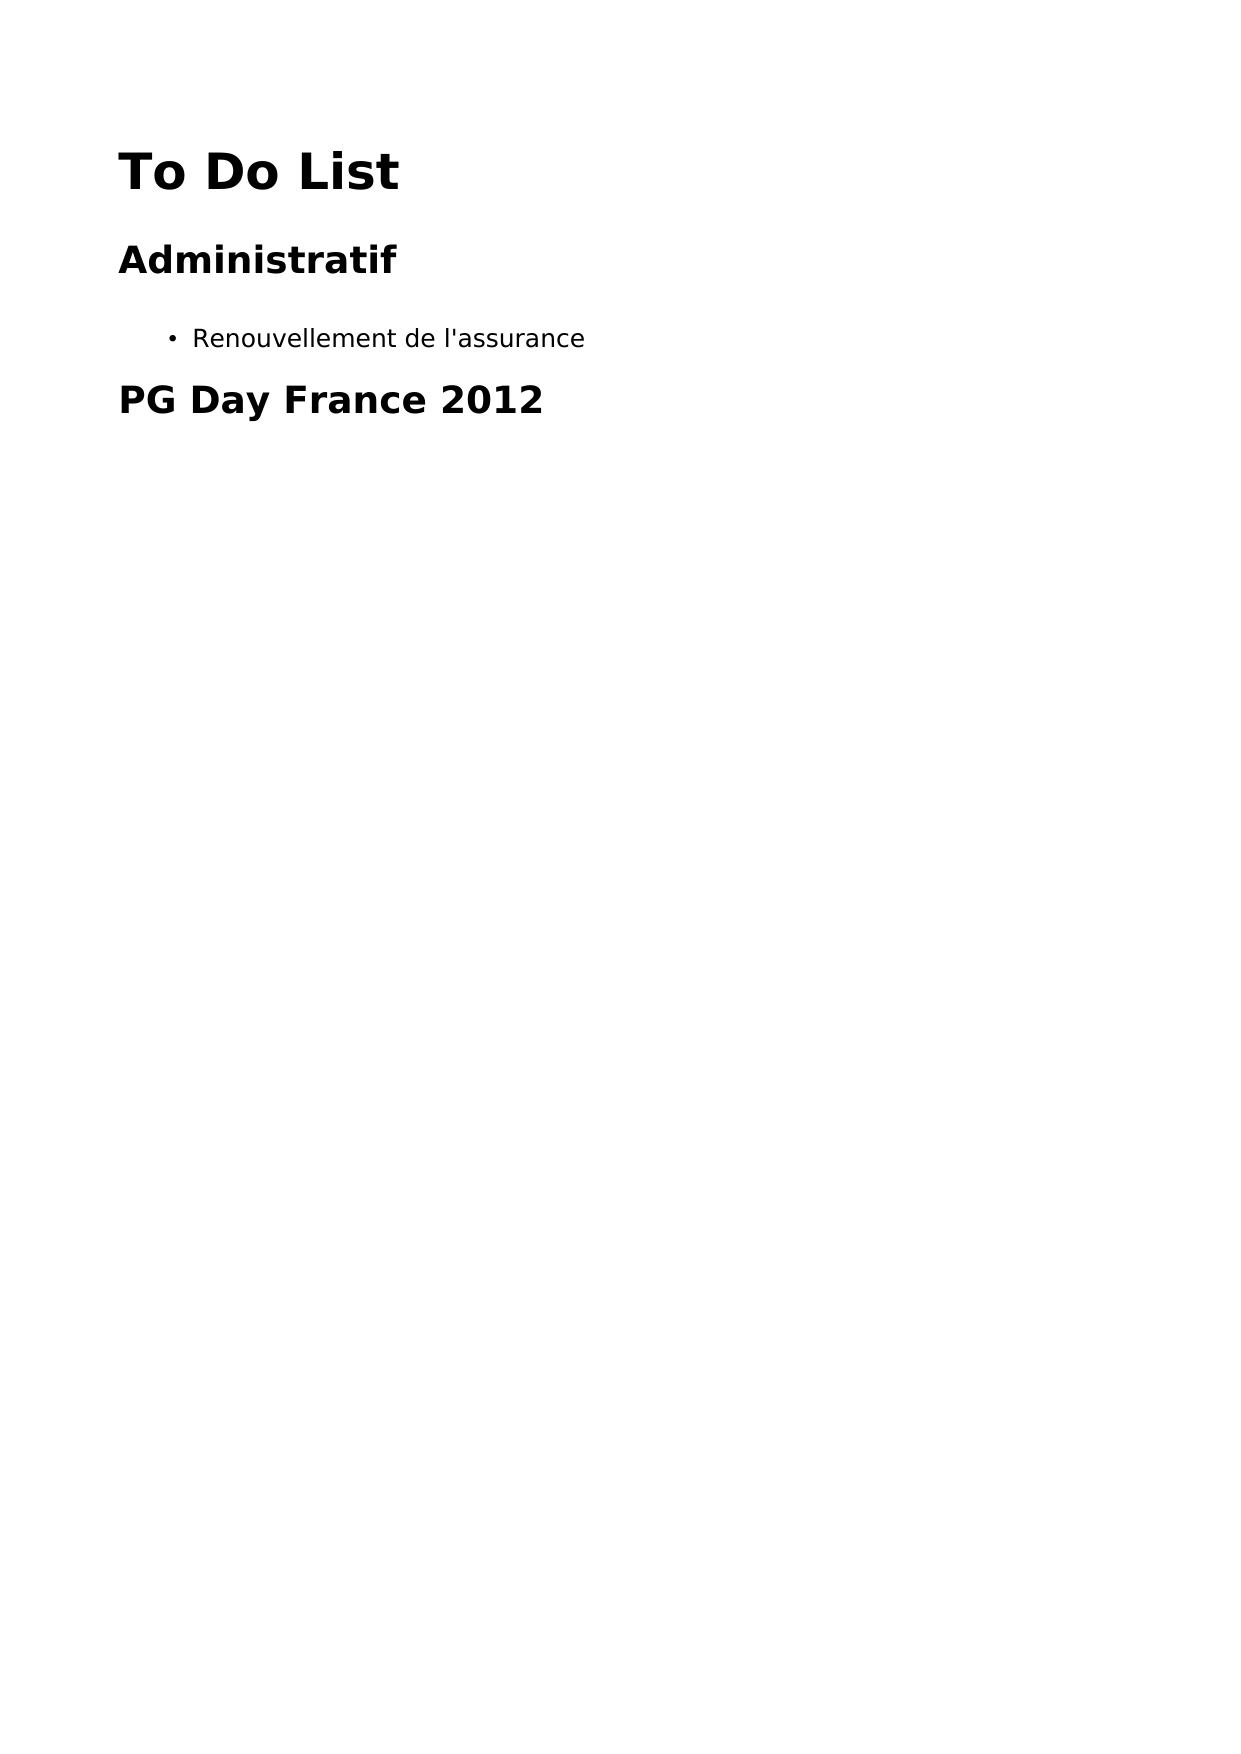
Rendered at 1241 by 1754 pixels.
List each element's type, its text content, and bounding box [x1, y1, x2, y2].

subtitle Administratif [118, 239, 1122, 282]
subtitle To Do List [118, 143, 1122, 201]
list Renouvellement de l'assurance [177, 324, 1122, 354]
subtitle PG Day France 2012 [118, 379, 1122, 422]
